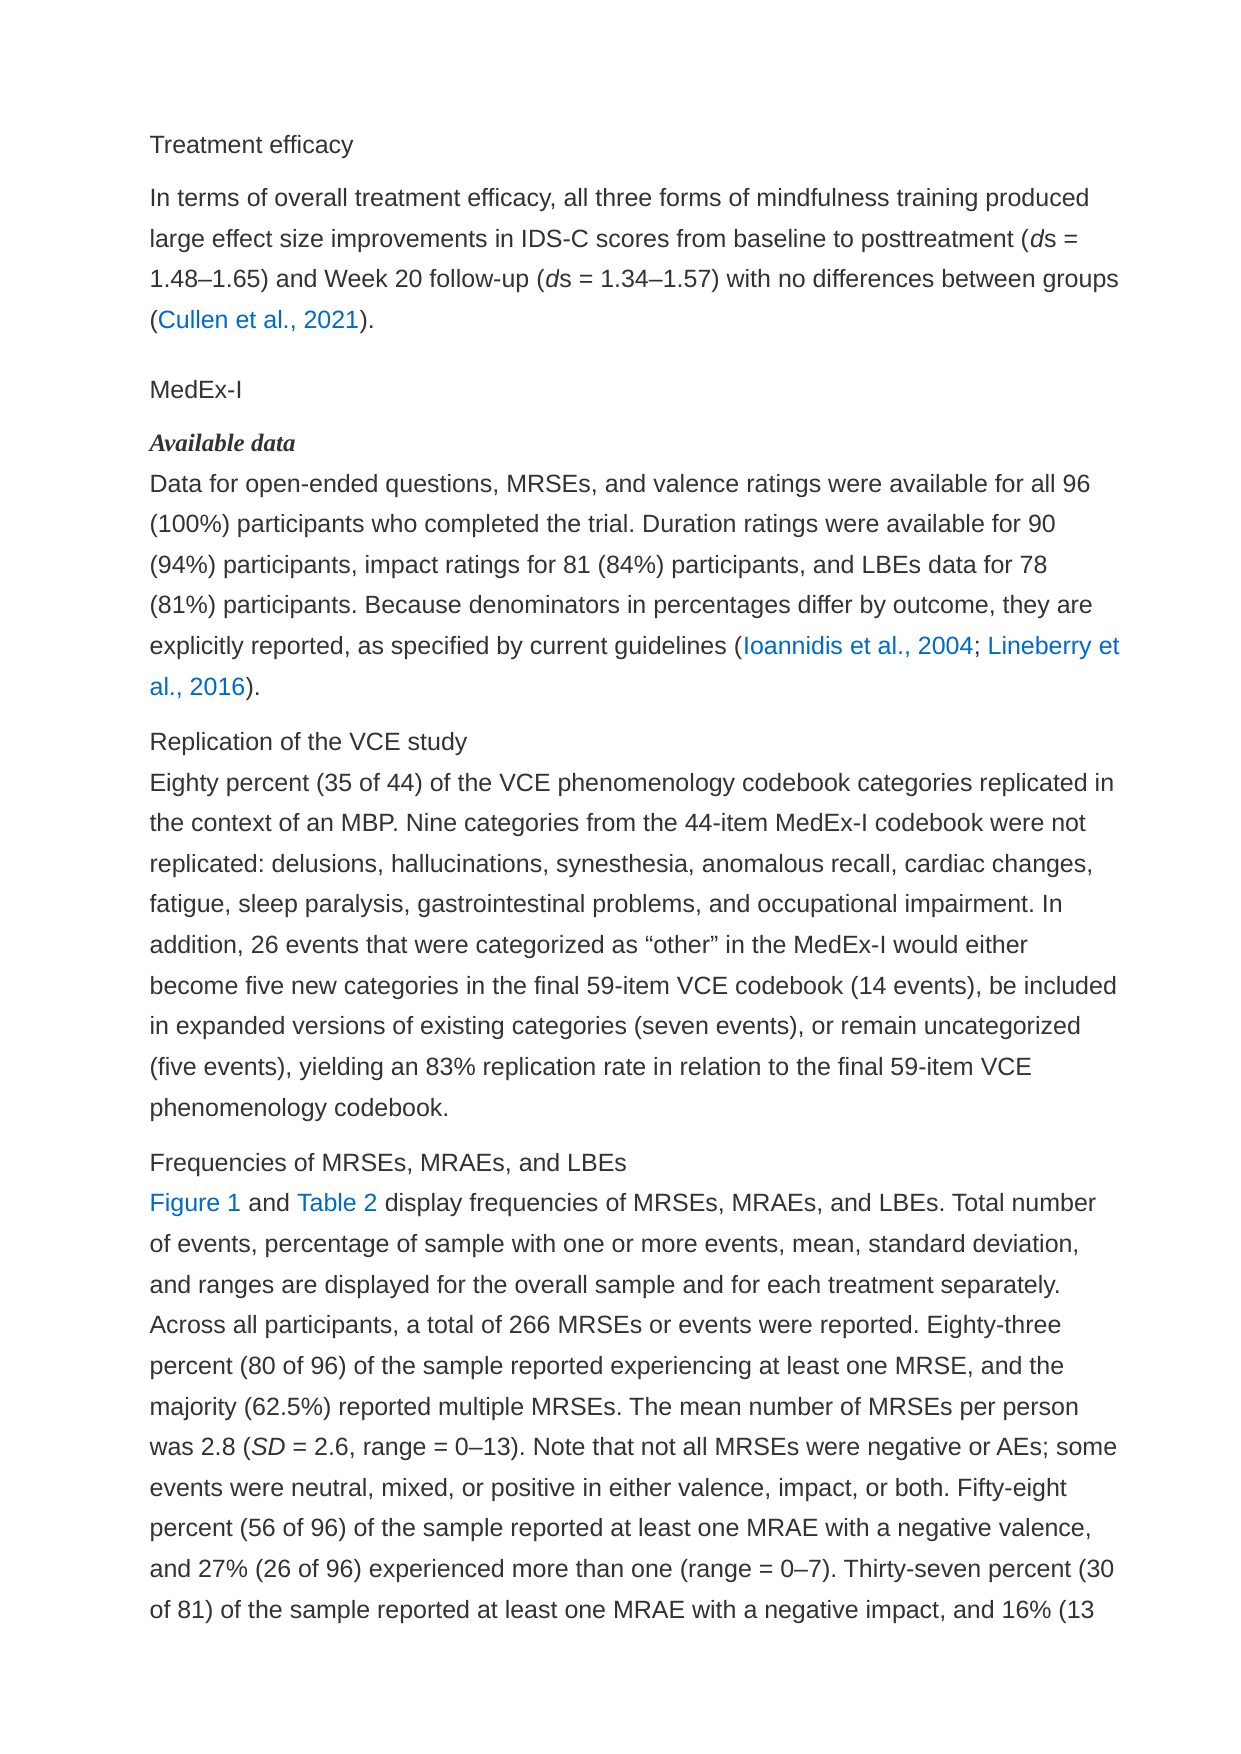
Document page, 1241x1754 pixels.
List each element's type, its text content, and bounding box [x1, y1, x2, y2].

subtitle MedEx-I [149, 363, 1122, 403]
text In terms of overall treatment efficacy, all three forms of mindfulness training produced large effect size improvements in IDS-C scores from baseline to posttreatment (ds = 1.48–1.65) and Week 20 follow-up (ds = 1.34–1.57) with no differences between groups (Cullen et al., 2021). [149, 171, 1122, 334]
subtitle Available data [149, 416, 1122, 457]
subtitle Frequencies of MRSEs, MRAEs, and LBEs [149, 1136, 1122, 1176]
subtitle Replication of the VCE study [149, 715, 1122, 756]
text Eighty percent (35 of 44) of the VCE phenomenology codebook categories replicated in the context of an MBP. Nine categories from the 44-item MedEx-I codebook were not replicated: delusions, hallucinations, synesthesia, anomalous recall, cardiac changes, fatigue, sleep paralysis, gastrointestinal problems, and occupational impairment. In addition, 26 events that were categorized as “other” in the MedEx-I would either become five new categories in the final 59-item VCE codebook (14 events), be included in expanded versions of existing categories (seven events), or remain uncategorized (five events), yielding an 83% replication rate in relation to the final 59-item VCE phenomenology codebook. [149, 756, 1122, 1121]
subtitle Treatment efficacy [149, 118, 1122, 159]
text Data for open-ended questions, MRSEs, and valence ratings were available for all 96 (100%) participants who completed the trial. Duration ratings were available for 90 (94%) participants, impact ratings for 81 (84%) participants, and LBEs data for 78 (81%) participants. Because denominators in percentages differ by outcome, they are explicitly reported, as specified by current guidelines (Ioannidis et al., 2004; Lineberry et al., 2016). [149, 457, 1122, 700]
text Figure 1 and Table 2 display frequencies of MRSEs, MRAEs, and LBEs. Total number of events, percentage of sample with one or more events, mean, standard deviation, and ranges are displayed for the overall sample and for each treatment separately. Across all participants, a total of 266 MRSEs or events were reported. Eighty-three percent (80 of 96) of the sample reported experiencing at least one MRSE, and the majority (62.5%) reported multiple MRSEs. The mean number of MRSEs per person was 2.8 (SD = 2.6, range = 0–13). Note that not all MRSEs were negative or AEs; some events were neutral, mixed, or positive in either valence, impact, or both. Fifty-eight percent (56 of 96) of the sample reported at least one MRAE with a negative valence, and 27% (26 of 96) experienced more than one (range = 0–7). Thirty-seven percent (30 of 81) of the sample reported at least one MRAE with a negative impact, and 16% (13 [149, 1176, 1122, 1623]
